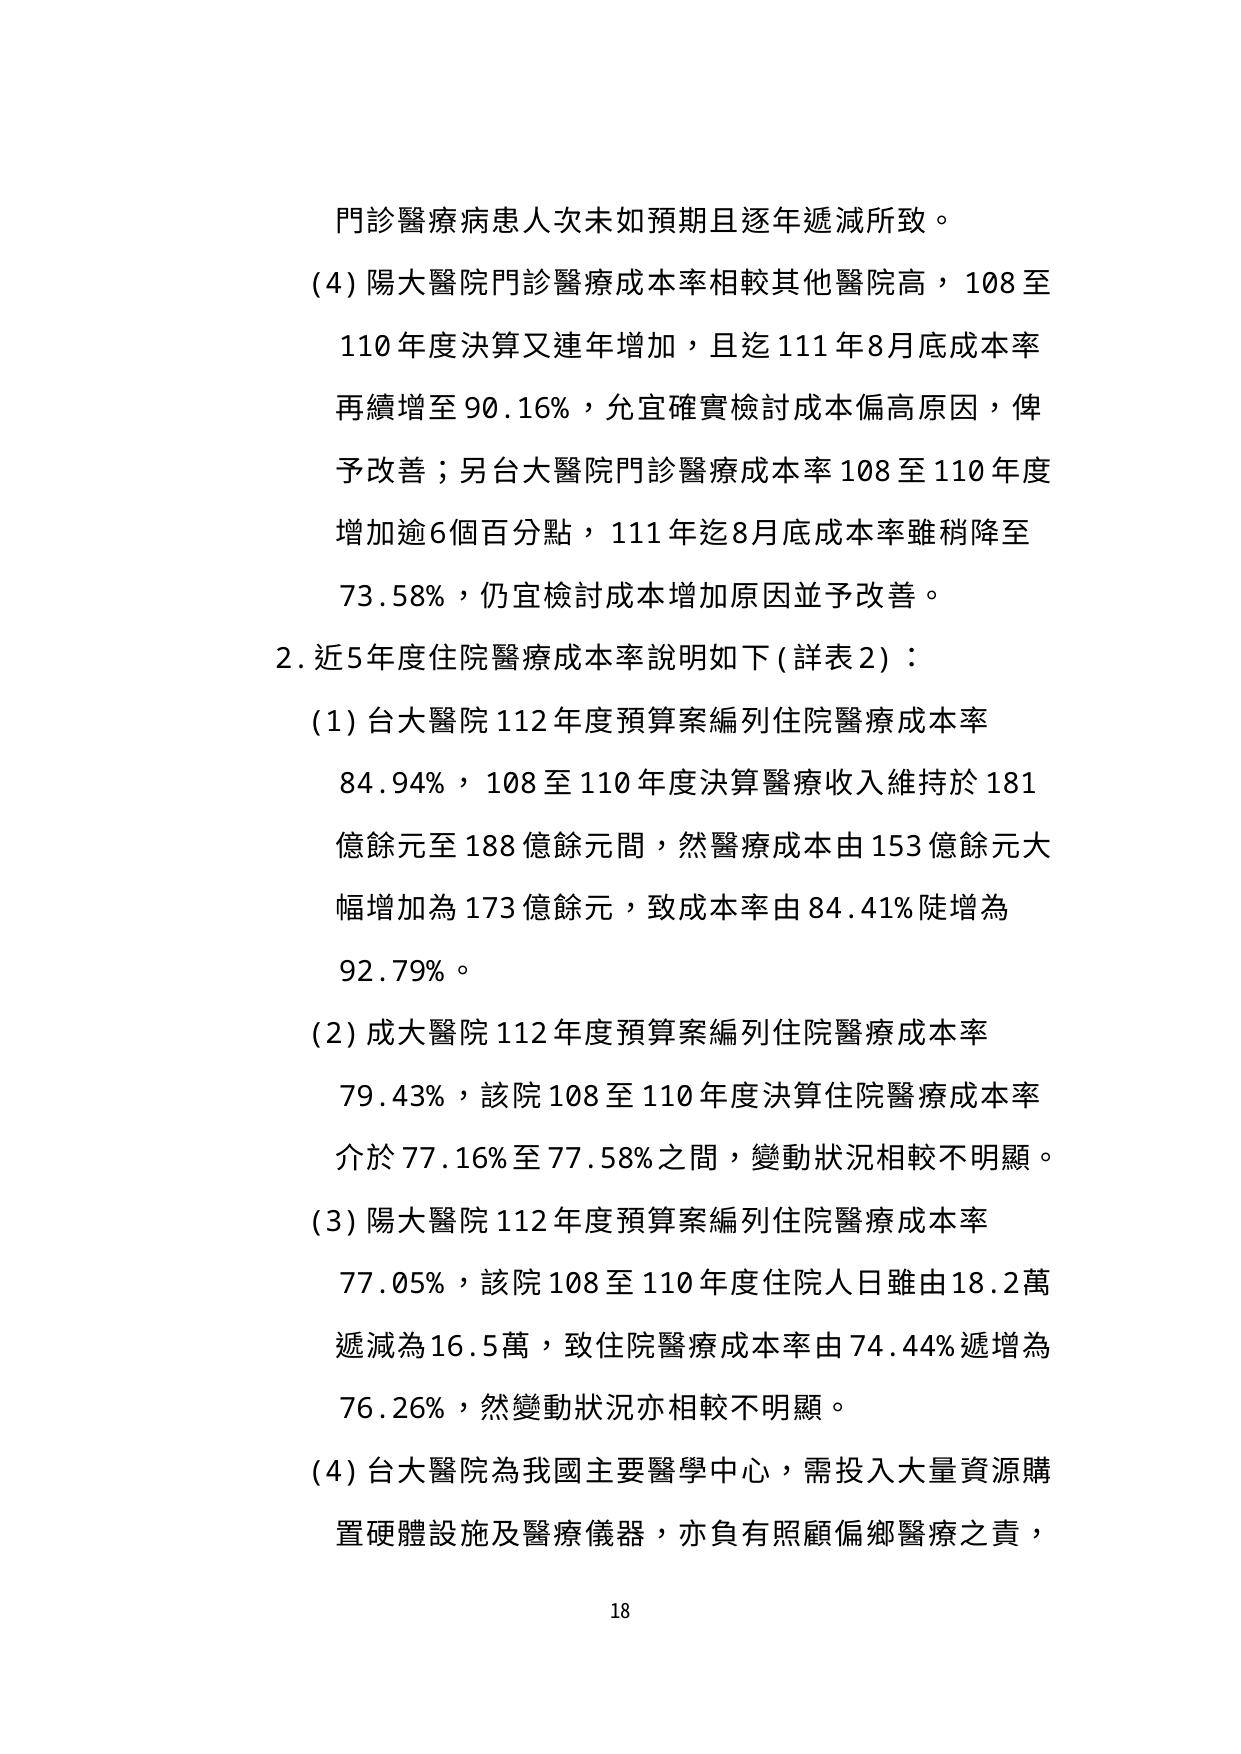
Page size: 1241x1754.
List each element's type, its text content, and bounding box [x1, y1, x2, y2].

text (4)陽大醫院門診醫療成本率相較其他醫院高，108至110年度決算又連年增加，且迄111年8月底成本率再續增至90.16%，允宜確實檢討成本偏高原因，俾予改善；另台大醫院門診醫療成本率108至110年度增加逾6個百分點，111年迄8月底成本率雖稍降至73.58%，仍宜檢討成本增加原因並予改善。 [295, 240, 1063, 615]
text 門診醫療病患人次未如預期且逐年遞減所致。 [295, 177, 1063, 240]
text (1)台大醫院112年度預算案編列住院醫療成本率84.94%，108至110年度決算醫療收入維持於181億餘元至188億餘元間，然醫療成本由153億餘元大幅增加為173億餘元，致成本率由84.41%陡增為92.79%。 [295, 677, 1063, 990]
text (3)陽大醫院112年度預算案編列住院醫療成本率77.05%，該院108至110年度住院人日雖由18.2萬遞減為16.5萬，致住院醫療成本率由74.44%遞增為76.26%，然變動狀況亦相較不明顯。 [295, 1177, 1063, 1427]
text 2.近5年度住院醫療成本率說明如下(詳表2)： [266, 615, 1063, 677]
text (4)台大醫院為我國主要醫學中心，需投入大量資源購置硬體設施及醫療儀器，亦負有照顧偏鄉醫療之責， [295, 1427, 1063, 1552]
text (2)成大醫院112年度預算案編列住院醫療成本率79.43%，該院108至110年度決算住院醫療成本率介於77.16%至77.58%之間，變動狀況相較不明顯。 [295, 990, 1063, 1177]
